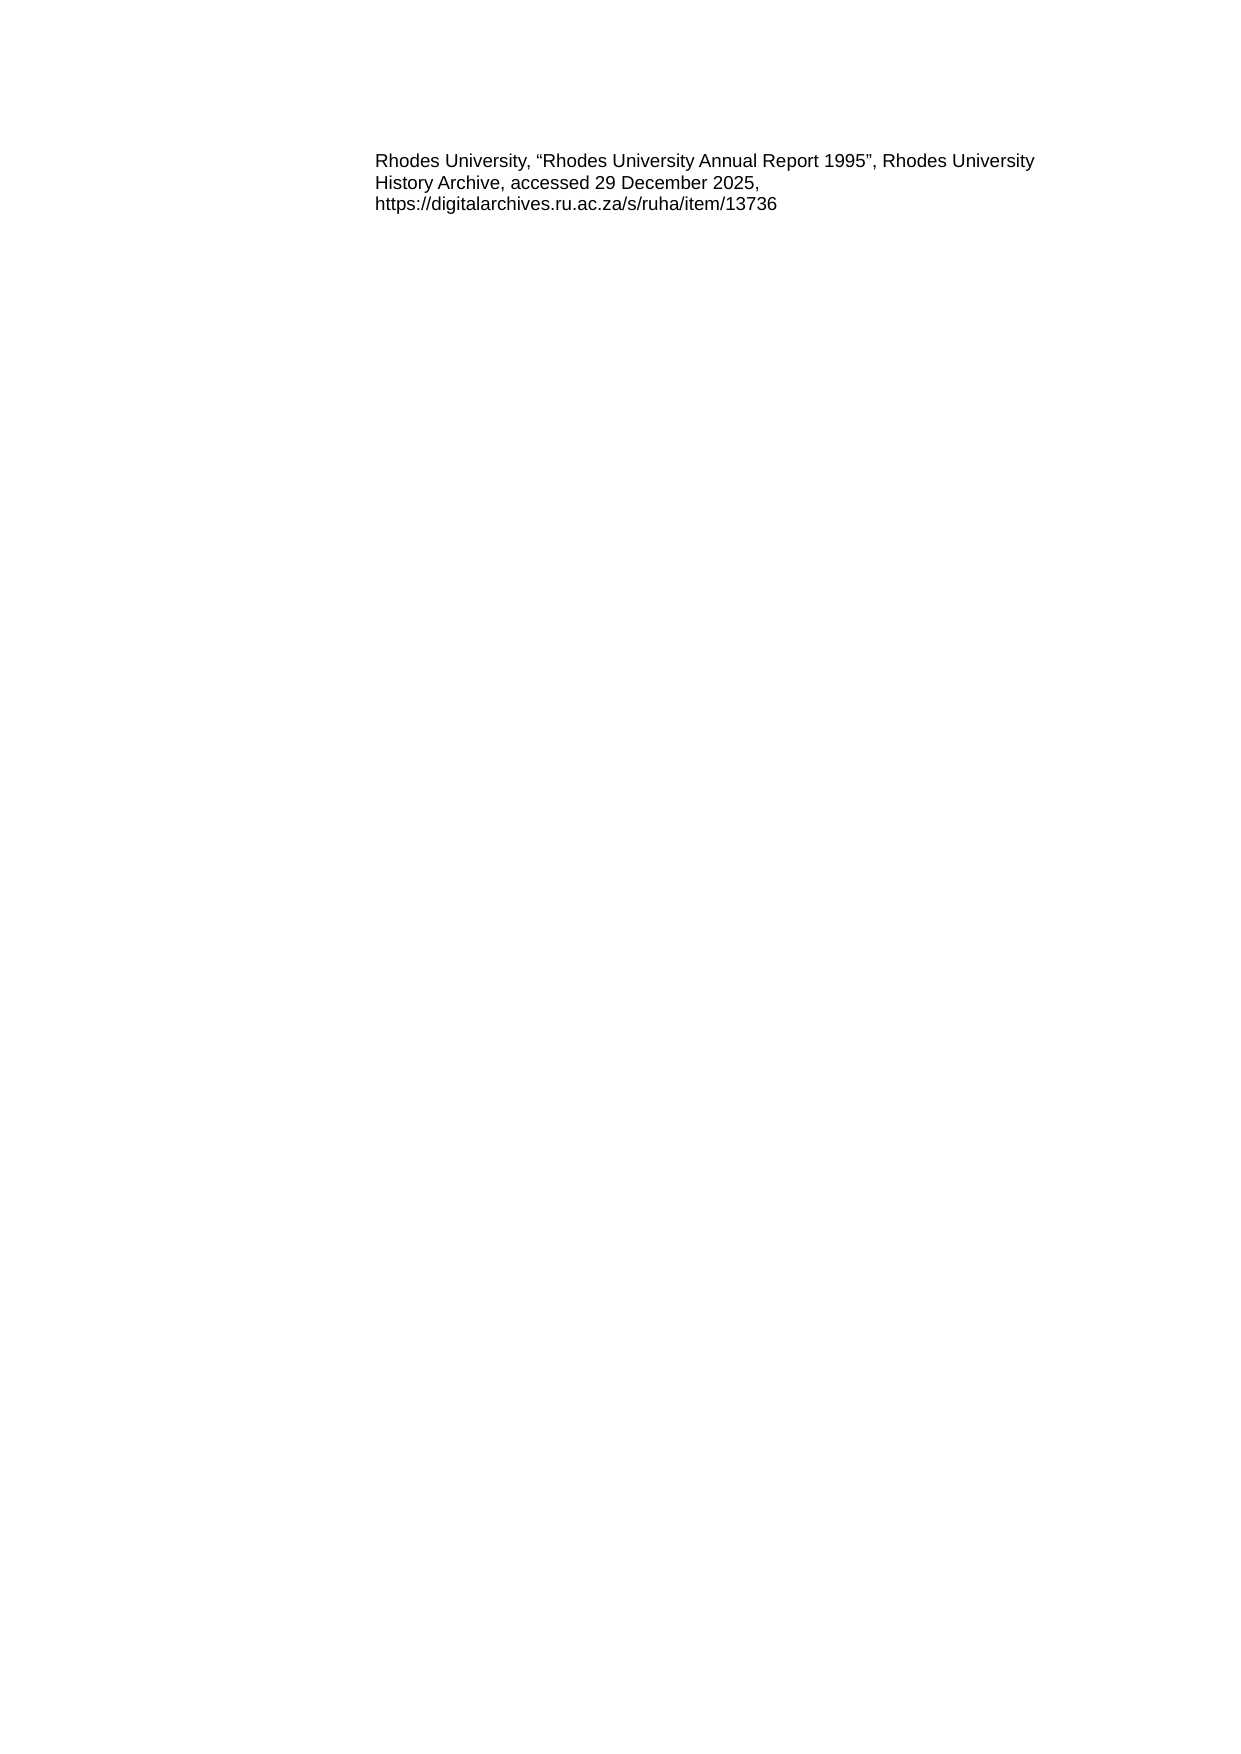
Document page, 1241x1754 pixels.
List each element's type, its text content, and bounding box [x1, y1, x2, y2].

text Rhodes University, “Rhodes University Annual Report 1995”, Rhodes University History Archive, accessed 29 December 2025, https://digitalarchives.ru.ac.za/s/ruha/item/13736 [375, 150, 1090, 215]
